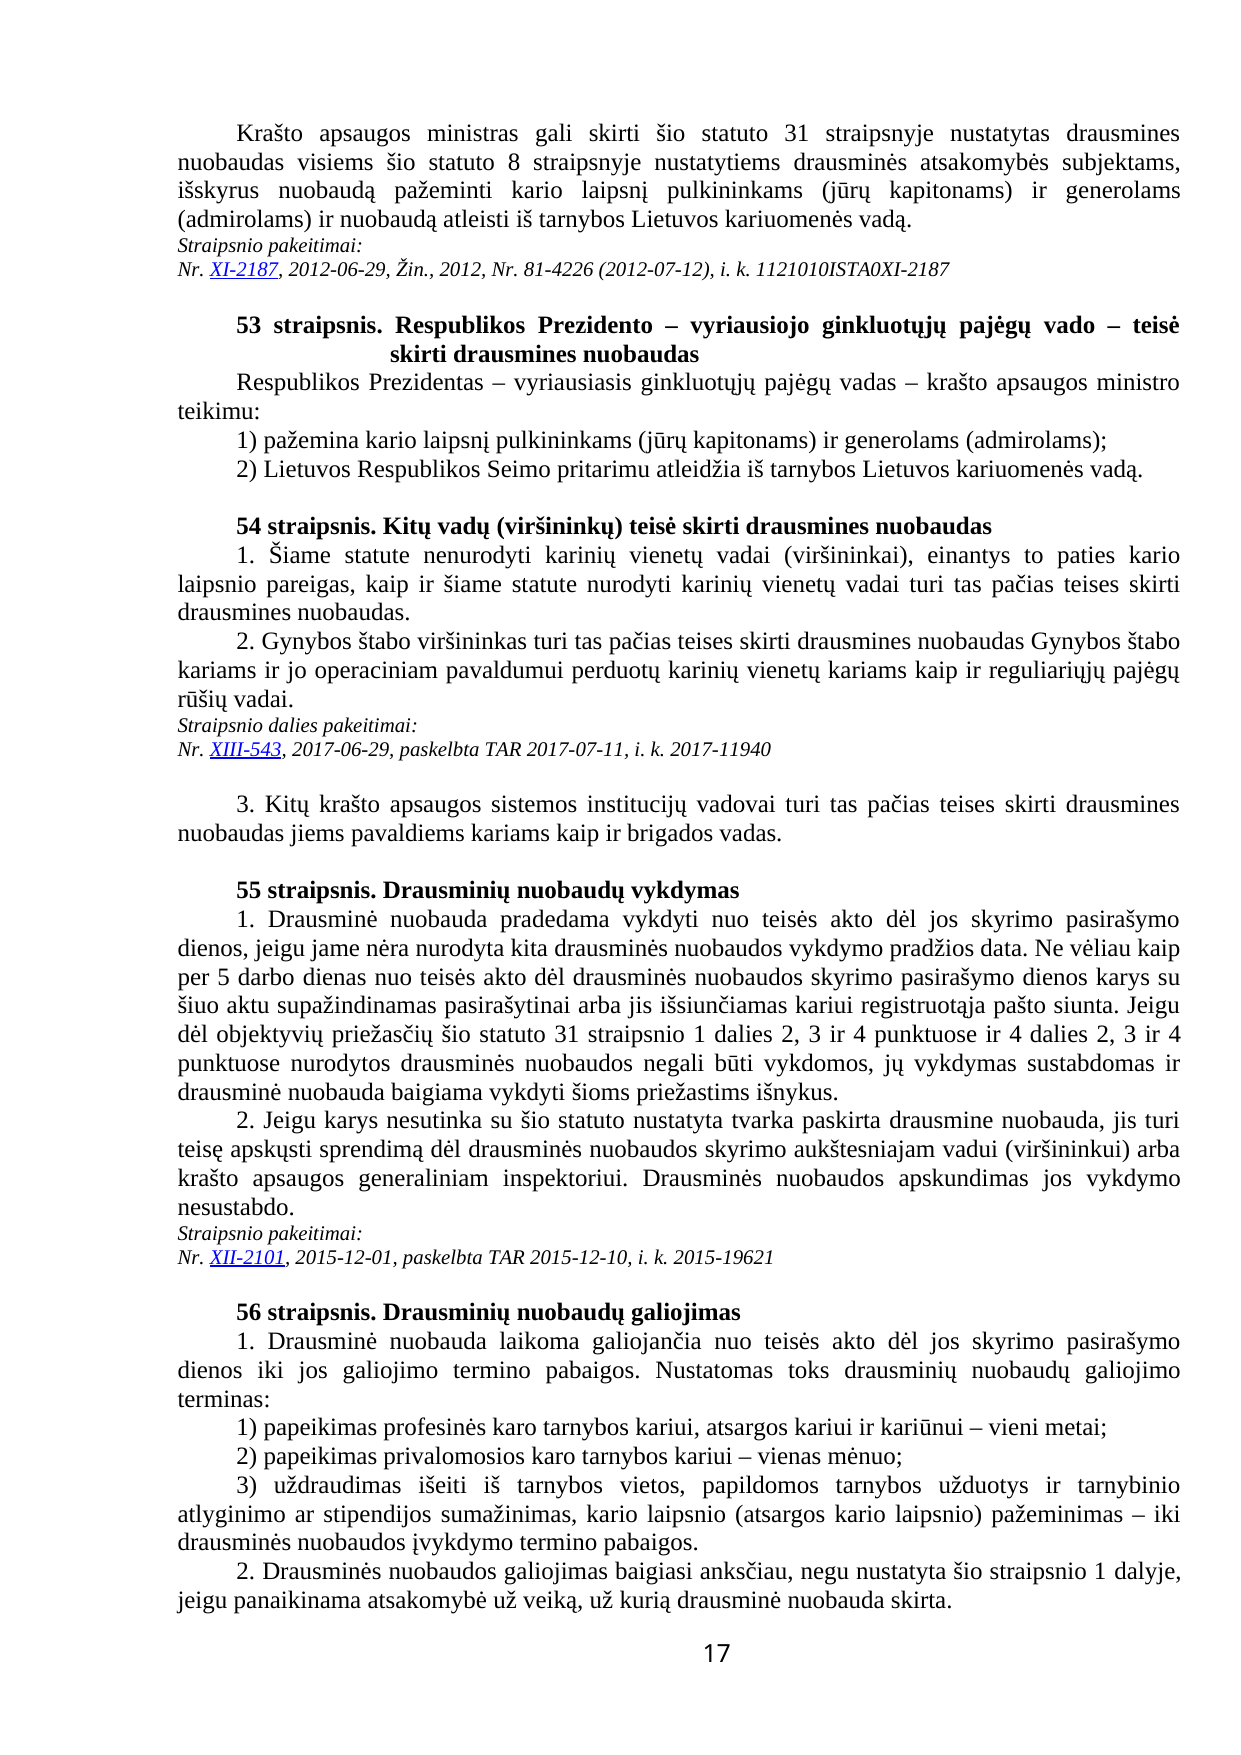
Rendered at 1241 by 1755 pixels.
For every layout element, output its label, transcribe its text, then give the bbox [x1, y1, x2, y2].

text 1. Drausminė nuobauda laikoma galiojančia nuo teisės akto dėl jos skyrimo pasirašymo dienos iki jos galiojimo termino pabaigos. Nustatomas toks drausminių nuobaudų galiojimo terminas: [177, 1326, 1181, 1412]
text 2) Lietuvos Respublikos Seimo pritarimu atleidžia iš tarnybos Lietuvos kariuomenės vadą. [177, 454, 1181, 482]
text 55 straipsnis. Drausminių nuobaudų vykdymas [177, 876, 1181, 904]
text 2. Gynybos štabo viršininkas turi tas pačias teises skirti drausmines nuobaudas Gynybos štabo kariams ir jo operaciniam pavaldumui perduotų karinių vienetų kariams kaip ir reguliariųjų pajėgų rūšių vadai. [177, 626, 1181, 712]
text 2. Jeigu karys nesutinka su šio statuto nustatyta tvarka paskirta drausmine nuobauda, jis turi teisę apskųsti sprendimą dėl drausminės nuobaudos skyrimo aukštesniajam vadui (viršininkui) arba krašto apsaugos generaliniam inspektoriui. Drausminės nuobaudos apskundimas jos vykdymo nesustabdo. [177, 1106, 1181, 1221]
text 1) papeikimas profesinės karo tarnybos kariui, atsargos kariui ir kariūnui – vieni metai; [177, 1412, 1181, 1441]
text 53 straipsnis. Respublikos Prezidento – vyriausiojo ginkluotųjų pajėgų vado – teisė skirti drausmines nuobaudas [236, 310, 1181, 367]
text Nr. XII-2101, 2015-12-01, paskelbta TAR 2015-12-10, i. k. 2015-19621 [177, 1245, 1181, 1269]
text Nr. XIII-543, 2017-06-29, paskelbta TAR 2017-07-11, i. k. 2017-11940 [177, 737, 1181, 761]
text 1. Šiame statute nenurodyti karinių vienetų vadai (viršininkai), einantys to paties kario laipsnio pareigas, kaip ir šiame statute nurodyti karinių vienetų vadai turi tas pačias teises skirti drausmines nuobaudas. [177, 540, 1181, 626]
text 56 straipsnis. Drausminių nuobaudų galiojimas [177, 1297, 1181, 1326]
text Straipsnio pakeitimai: [177, 1221, 1181, 1245]
text 2) papeikimas privalomosios karo tarnybos kariui – vienas mėnuo; [177, 1441, 1181, 1470]
text 3) uždraudimas išeiti iš tarnybos vietos, papildomos tarnybos užduotys ir tarnybinio atlyginimo ar stipendijos sumažinimas, kario laipsnio (atsargos kario laipsnio) pažeminimas – iki drausminės nuobaudos įvykdymo termino pabaigos. [177, 1470, 1181, 1556]
text Krašto apsaugos ministras gali skirti šio statuto 31 straipsnyje nustatytas drausmines nuobaudas visiems šio statuto 8 straipsnyje nustatytiems drausminės atsakomybės subjektams, išskyrus nuobaudą pažeminti kario laipsnį pulkininkams (jūrų kapitonams) ir generolams (admirolams) ir nuobaudą atleisti iš tarnybos Lietuvos kariuomenės vadą. [177, 118, 1181, 233]
text Nr. XI-2187, 2012-06-29, Žin., 2012, Nr. 81-4226 (2012-07-12), i. k. 1121010ISTA0XI-2187 [177, 257, 1181, 281]
text Straipsnio pakeitimai: [177, 233, 1181, 257]
text 1) pažemina kario laipsnį pulkininkams (jūrų kapitonams) ir generolams (admirolams); [177, 425, 1181, 454]
text 54 straipsnis. Kitų vadų (viršininkų) teisė skirti drausmines nuobaudas [177, 511, 1181, 540]
text 3. Kitų krašto apsaugos sistemos institucijų vadovai turi tas pačias teises skirti drausmines nuobaudas jiems pavaldiems kariams kaip ir brigados vadas. [177, 789, 1181, 847]
text 1. Drausminė nuobauda pradedama vykdyti nuo teisės akto dėl jos skyrimo pasirašymo dienos, jeigu jame nėra nurodyta kita drausminės nuobaudos vykdymo pradžios data. Ne vėliau kaip per 5 darbo dienas nuo teisės akto dėl drausminės nuobaudos skyrimo pasirašymo dienos karys su šiuo aktu supažindinamas pasirašytinai arba jis išsiunčiamas kariui registruotąja pašto siunta. Jeigu dėl objektyvių priežasčių šio statuto 31 straipsnio 1 dalies 2, 3 ir 4 punktuose ir 4 dalies 2, 3 ir 4 punktuose nurodytos drausminės nuobaudos negali būti vykdomos, jų vykdymas sustabdomas ir drausminė nuobauda baigiama vykdyti šioms priežastims išnykus. [177, 904, 1181, 1106]
text Straipsnio dalies pakeitimai: [177, 712, 1181, 737]
text 2. Drausminės nuobaudos galiojimas baigiasi anksčiau, negu nustatyta šio straipsnio 1 dalyje, jeigu panaikinama atsakomybė už veiką, už kurią drausminė nuobauda skirta. [177, 1556, 1181, 1614]
text Respublikos Prezidentas – vyriausiasis ginkluotųjų pajėgų vadas – krašto apsaugos ministro teikimu: [177, 367, 1181, 425]
